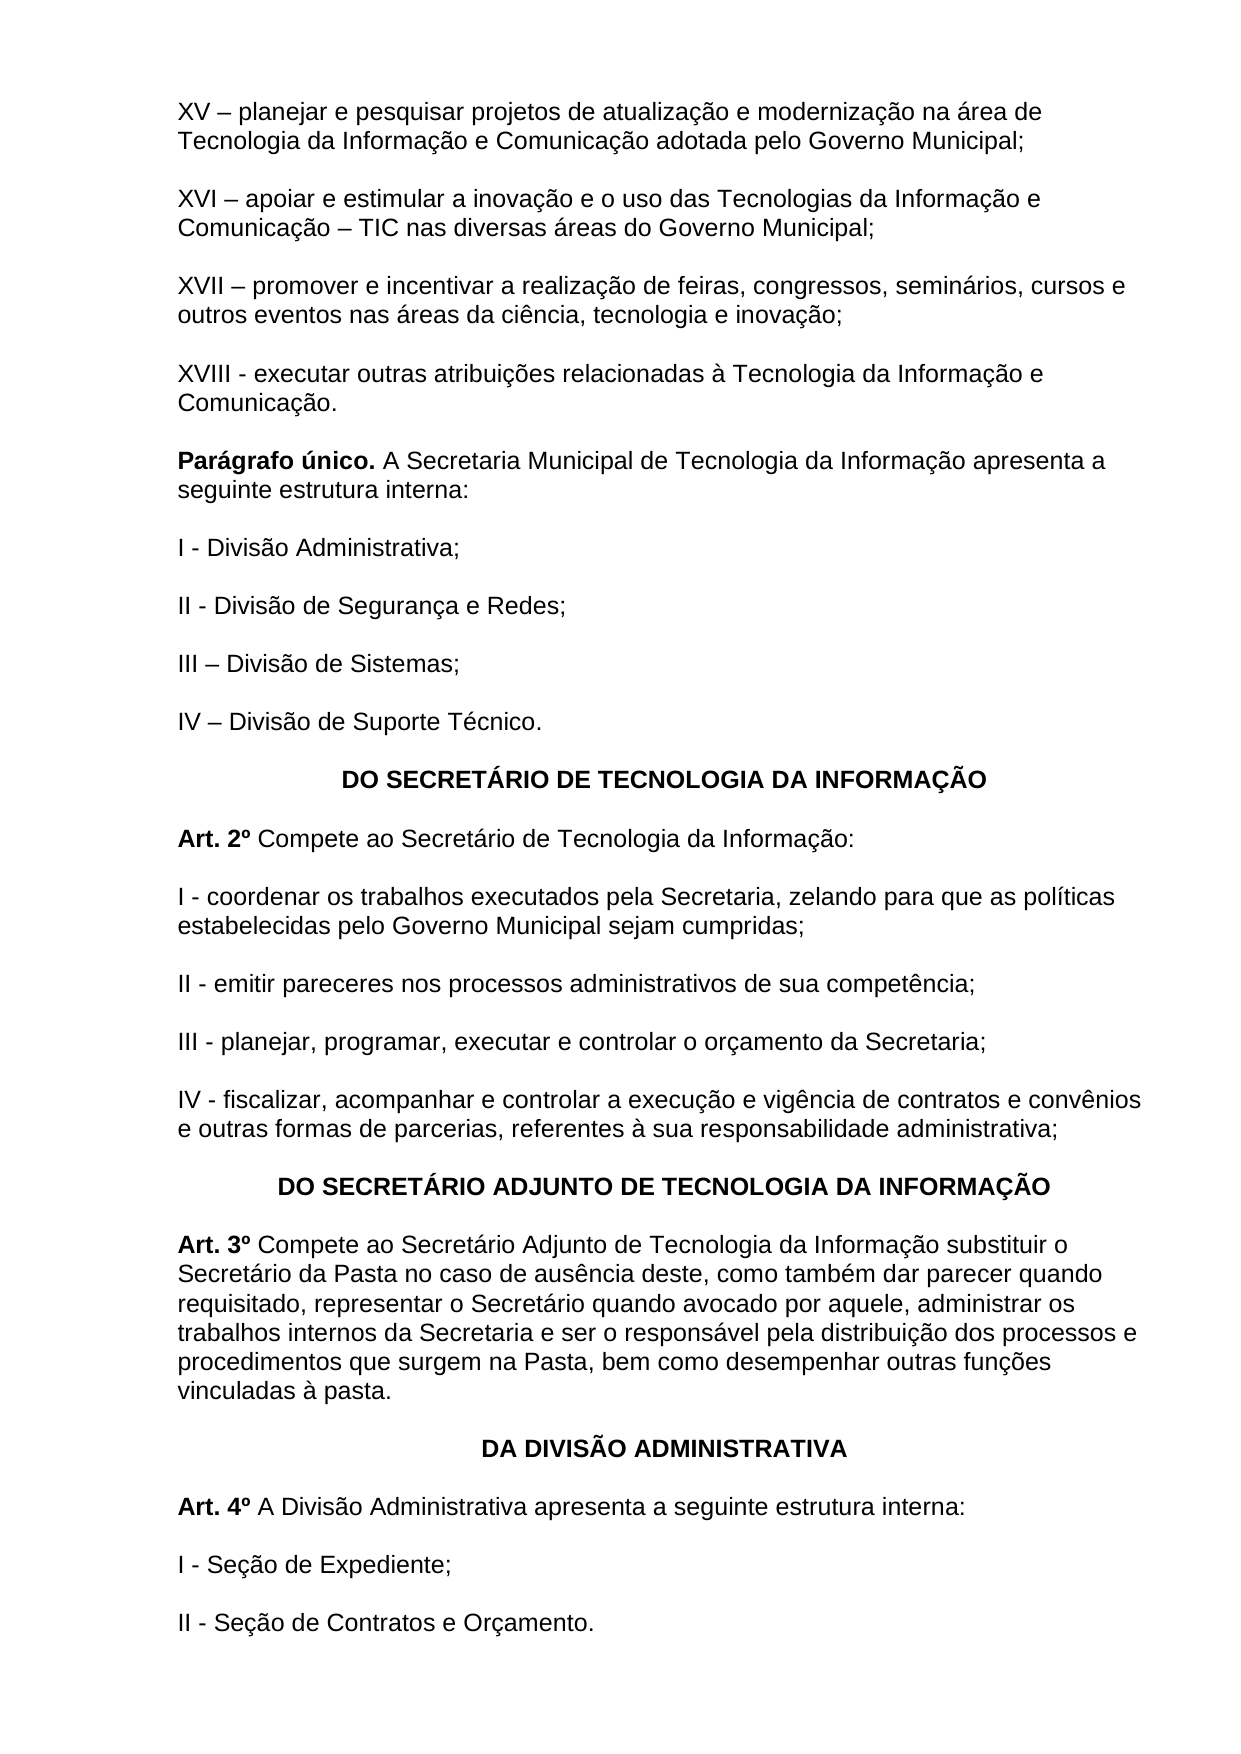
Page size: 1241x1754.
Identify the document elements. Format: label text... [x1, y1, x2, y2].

text Art. 2º Compete ao Secretário de Tecnologia da Informação: [177, 823, 1152, 852]
text XVI – apoiar e estimular a inovação e o uso das Tecnologias da Informação e Comunicação – TIC nas diversas áreas do Governo Municipal; [177, 184, 1152, 242]
text III – Divisão de Sistemas; [177, 649, 1152, 678]
text XV – planejar e pesquisar projetos de atualização e modernização na área de Tecnologia da Informação e Comunicação adotada pelo Governo Municipal; [177, 97, 1152, 155]
text XVIII - executar outras atribuições relacionadas à Tecnologia da Informação e Comunicação. [177, 358, 1152, 417]
text I - Seção de Expediente; [177, 1550, 1152, 1579]
text Art. 4º A Divisão Administrativa apresenta a seguinte estrutura interna: [177, 1492, 1152, 1521]
text I - coordenar os trabalhos executados pela Secretaria, zelando para que as políticas estabelecidas pelo Governo Municipal sejam cumpridas; [177, 882, 1152, 940]
text IV - fiscalizar, acompanhar e controlar a execução e vigência de contratos e convênios e outras formas de parcerias, referentes à sua responsabilidade administrativa; [177, 1085, 1152, 1143]
text II - Divisão de Segurança e Redes; [177, 591, 1152, 620]
text DO SECRETÁRIO ADJUNTO DE TECNOLOGIA DA INFORMAÇÃO [177, 1172, 1152, 1201]
text DA DIVISÃO ADMINISTRATIVA [177, 1434, 1152, 1463]
text XVII – promover e incentivar a realização de feiras, congressos, seminários, cursos e outros eventos nas áreas da ciência, tecnologia e inovação; [177, 271, 1152, 329]
text I - Divisão Administrativa; [177, 533, 1152, 562]
text III - planejar, programar, executar e controlar o orçamento da Secretaria; [177, 1027, 1152, 1056]
text Parágrafo único. A Secretaria Municipal de Tecnologia da Informação apresenta a seguinte estrutura interna: [177, 446, 1152, 504]
text DO SECRETÁRIO DE TECNOLOGIA DA INFORMAÇÃO [177, 765, 1152, 794]
text IV – Divisão de Suporte Técnico. [177, 707, 1152, 736]
text Art. 3º Compete ao Secretário Adjunto de Tecnologia da Informação substituir o Secretário da Pasta no caso de ausência deste, como também dar parecer quando requisitado, representar o Secretário quando avocado por aquele, administrar os trabalhos internos da Secretaria e ser o responsável pela distribuição dos processos e procedimentos que surgem na Pasta, bem como desempenhar outras funções vinculadas à pasta. [177, 1230, 1152, 1405]
text II - Seção de Contratos e Orçamento. [177, 1608, 1152, 1637]
text II - emitir pareceres nos processos administrativos de sua competência; [177, 969, 1152, 998]
